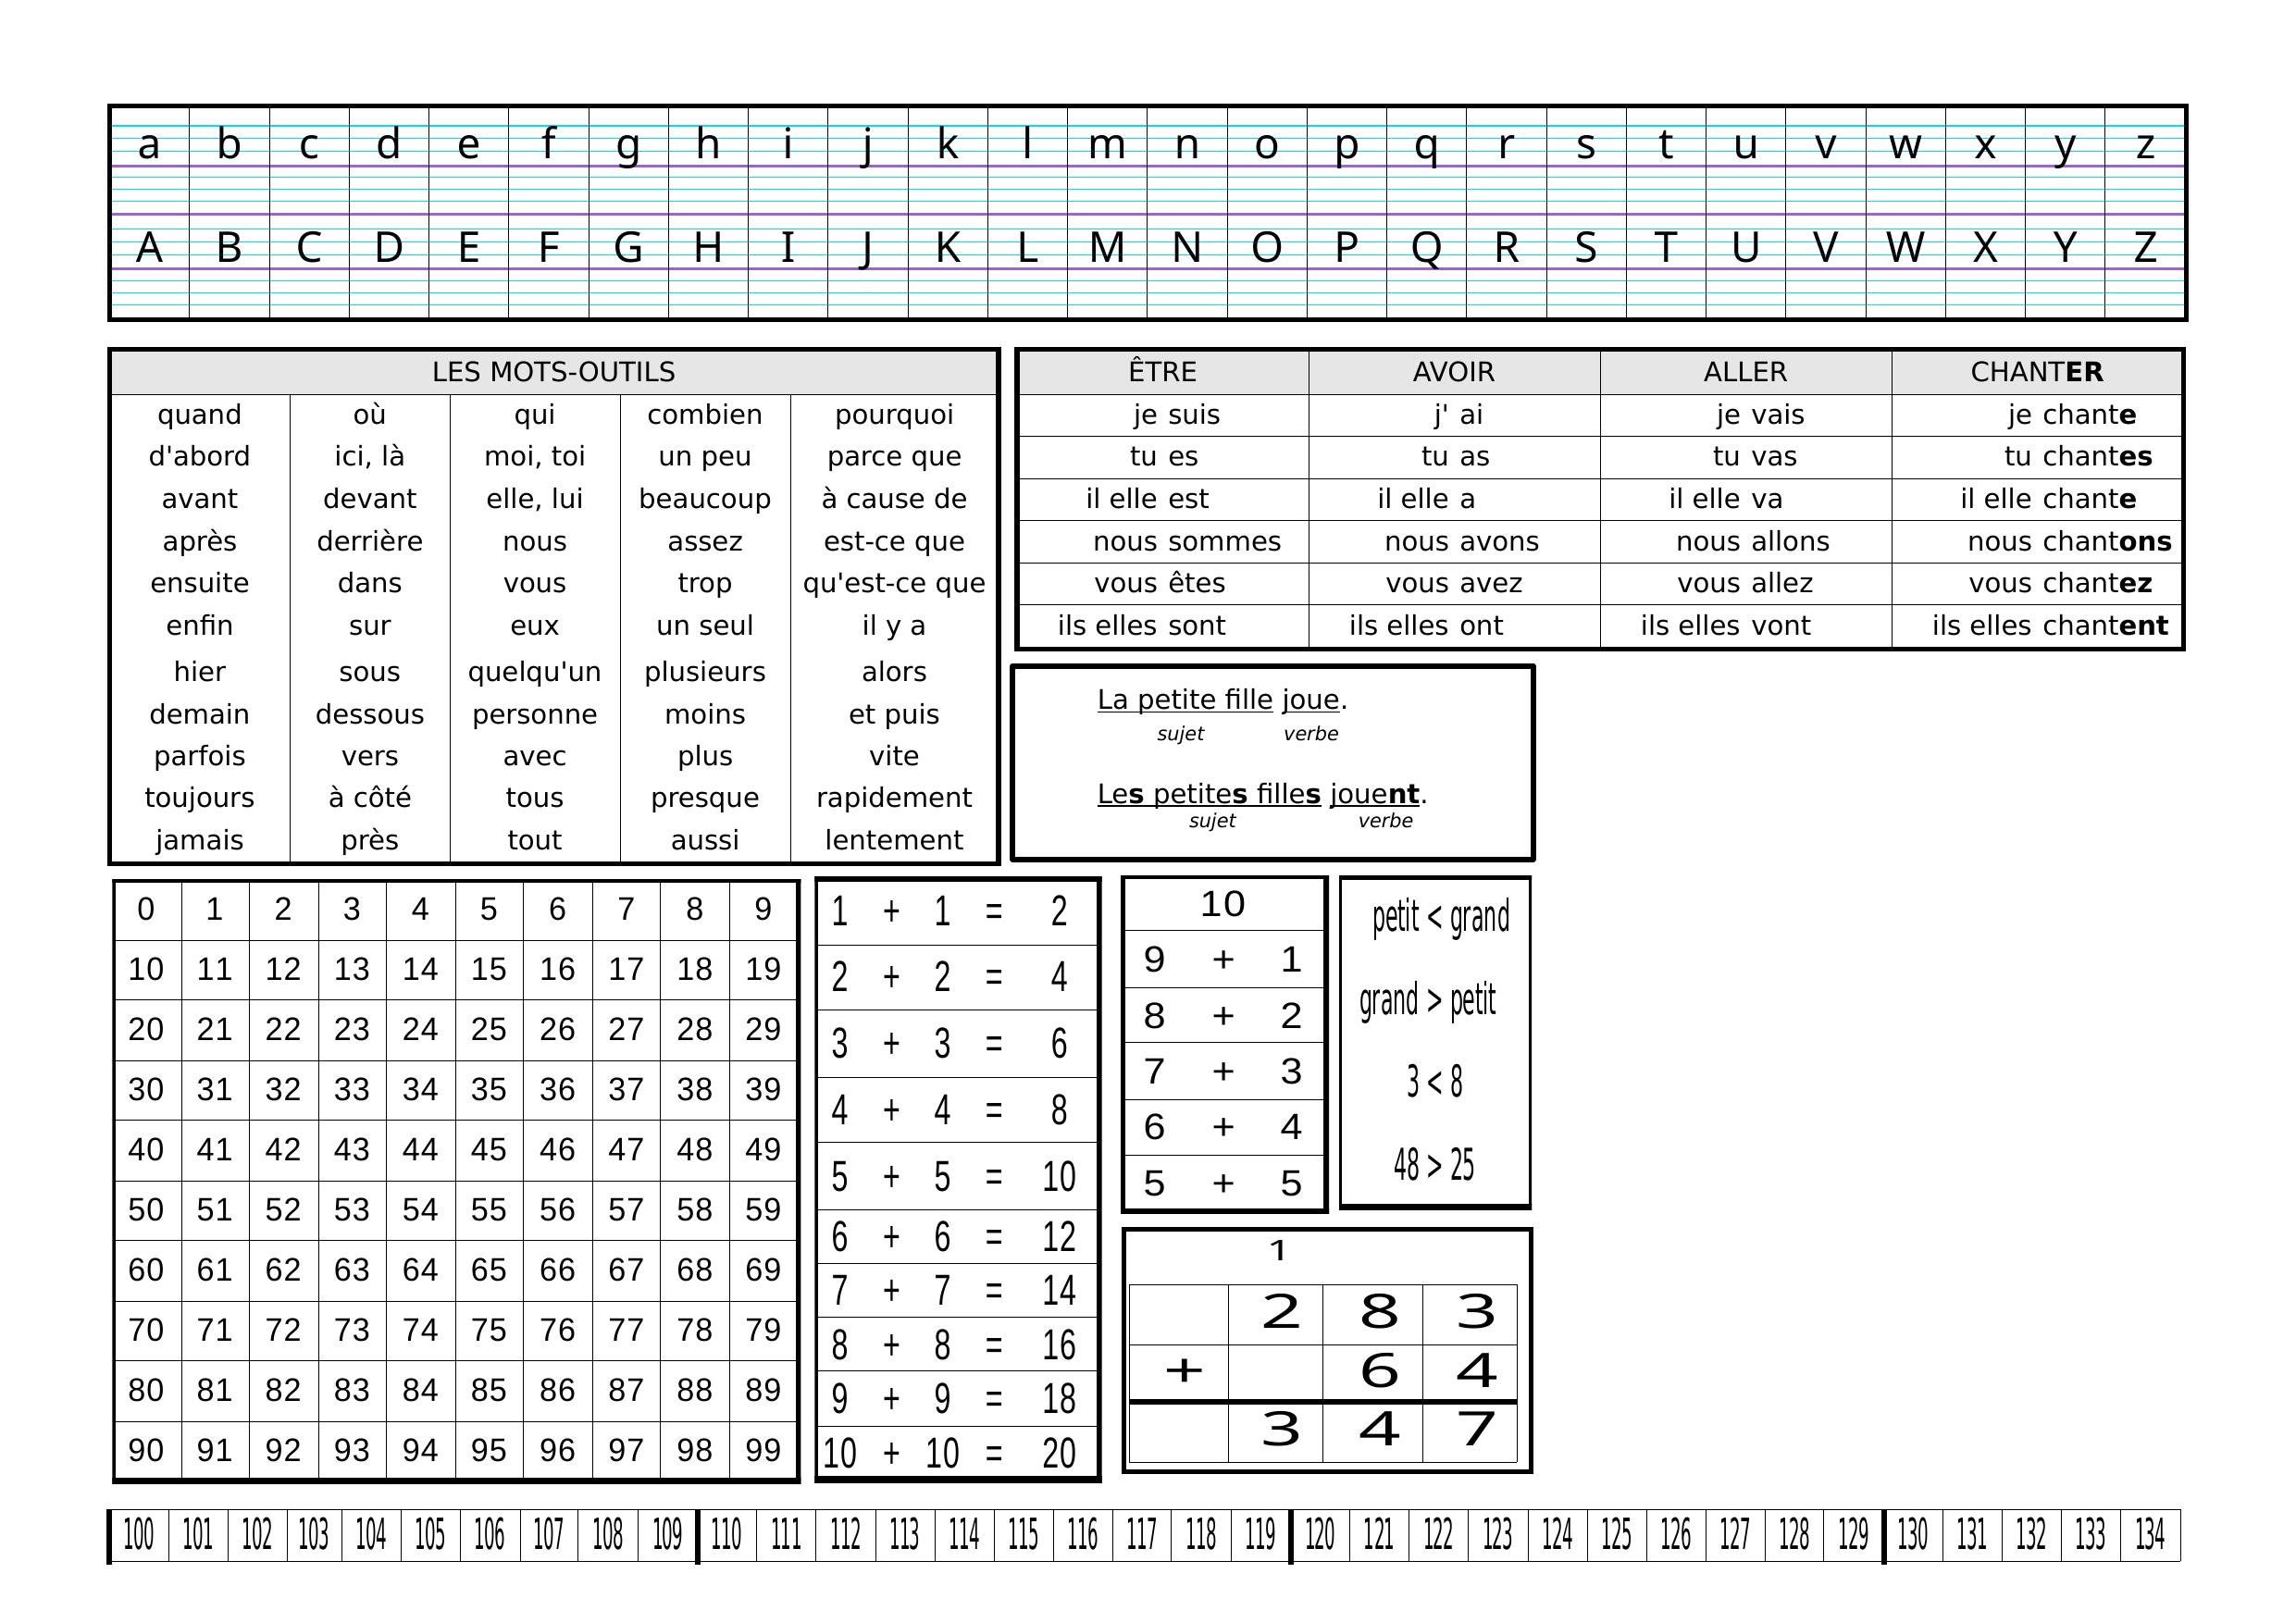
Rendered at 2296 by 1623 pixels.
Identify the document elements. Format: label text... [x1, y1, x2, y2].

table_header [1308, 178, 1386, 189]
table_cell [1001, 394, 1014, 436]
table_header n [1181, 139, 1193, 151]
table_header [350, 127, 394, 138]
table_cell [1001, 736, 1010, 777]
table_header [190, 167, 269, 177]
table_cell et puis [791, 693, 996, 736]
table_cell [1467, 293, 1546, 304]
table_cell devant [291, 478, 450, 520]
table_header [1148, 152, 1227, 165]
table_cell elle, lui [451, 478, 620, 520]
table_cell [1745, 777, 1892, 820]
table_cell [1600, 820, 1745, 861]
table_header [2026, 190, 2104, 201]
table_header [1148, 127, 1227, 138]
table_cell J [868, 255, 908, 267]
table_header [1148, 167, 1227, 177]
table_header [270, 152, 349, 165]
table_header [2105, 190, 2184, 201]
table_cell [669, 293, 748, 304]
table_header [350, 190, 428, 201]
table_cell tu [1309, 437, 1454, 478]
table_cell [590, 255, 668, 267]
table_header [112, 178, 189, 189]
table_header f [509, 127, 548, 138]
table_header [1308, 152, 1337, 165]
table_cell [1536, 736, 1600, 777]
table_cell I [749, 216, 827, 229]
table_cell J [828, 216, 908, 229]
table_cell [1467, 216, 1546, 229]
table_cell pourquoi [791, 395, 996, 436]
table_cell [509, 281, 589, 292]
table_header [1356, 139, 1386, 151]
table_header k [943, 139, 949, 146]
table_cell [1228, 305, 1307, 317]
table_cell N [1186, 242, 1196, 254]
table_header [2105, 139, 2148, 151]
table_header [1228, 190, 1307, 201]
table_cell [1946, 242, 1983, 254]
table_header [270, 190, 349, 201]
table_header [1547, 152, 1626, 165]
table_cell [1892, 820, 2037, 861]
table_header [1917, 139, 1945, 151]
table_cell [1309, 777, 1454, 820]
table_header [1308, 108, 1386, 125]
table_header [1467, 190, 1546, 201]
table_header [590, 190, 668, 201]
table_cell [1387, 242, 1413, 254]
table_header k [909, 152, 987, 165]
table_cell [1547, 305, 1626, 317]
table_cell A [112, 242, 143, 254]
table_header f [509, 152, 589, 165]
table_cell il y a [791, 604, 996, 647]
table_header [1706, 178, 1785, 189]
table_cell [1001, 820, 1010, 861]
table_header [2105, 178, 2184, 189]
table_header l [988, 190, 1067, 201]
table_cell [1439, 242, 1466, 254]
table_cell avons [1454, 521, 1600, 563]
table_header [270, 178, 349, 189]
table_cell ici, là [291, 436, 450, 478]
table_header [1867, 108, 1945, 125]
table_header [223, 127, 269, 138]
table_cell [1706, 281, 1785, 292]
table_cell [1547, 229, 1626, 242]
table_header x [1988, 139, 2025, 151]
table_header [350, 108, 428, 125]
table_header [1786, 202, 1866, 211]
table_header m [1110, 139, 1120, 151]
table_cell à côté [291, 777, 450, 820]
table_header [429, 127, 508, 138]
table_cell [1308, 216, 1386, 229]
table_cell [1387, 281, 1466, 292]
table_cell vous [1893, 564, 2037, 604]
table_cell j' [1309, 395, 1454, 436]
table_cell [1419, 255, 1433, 259]
table_header [1387, 127, 1466, 138]
table_cell [1162, 807, 1309, 820]
table_cell J [828, 293, 908, 304]
table_cell [2105, 305, 2184, 317]
table_cell [669, 281, 748, 292]
table_cell T [1627, 255, 1706, 267]
table_header k [949, 139, 987, 151]
table_header [1148, 202, 1227, 211]
table_cell [1745, 820, 1892, 861]
table_cell I [749, 281, 827, 292]
table_cell [988, 229, 1067, 242]
table_cell [1001, 436, 1014, 478]
table_cell [1547, 293, 1626, 304]
table_cell U [1738, 242, 1754, 254]
table_header j [828, 139, 865, 151]
table_cell un seul [621, 604, 790, 647]
table_header [1387, 190, 1466, 201]
table_cell [400, 242, 428, 254]
table_header [669, 178, 748, 189]
table_cell êtes [1162, 564, 1309, 604]
table_header j [828, 108, 908, 125]
table_cell [1308, 270, 1386, 280]
table_cell [1068, 255, 1147, 267]
table_cell J [869, 242, 908, 254]
table_header [350, 178, 428, 189]
table_header j [828, 178, 908, 189]
table_header [1196, 139, 1227, 151]
table_cell A [112, 255, 189, 267]
table_header [398, 127, 428, 138]
table_cell [590, 305, 668, 317]
table_cell vous [451, 563, 620, 604]
table_header j [869, 139, 908, 151]
table_cell O [1257, 242, 1277, 254]
table_cell [590, 216, 668, 229]
table_cell T [1668, 242, 1706, 254]
table_cell [909, 293, 987, 304]
table_header [669, 127, 699, 138]
table_header [1387, 167, 1466, 177]
table_header [1228, 202, 1307, 211]
table_header m [1068, 190, 1147, 201]
table_cell [1892, 651, 2037, 693]
table_header [1467, 127, 1546, 138]
table_header m [1068, 127, 1147, 138]
table_cell A [112, 293, 189, 304]
table_cell sous [291, 647, 450, 693]
table_cell [1162, 777, 1309, 805]
table_header [638, 139, 668, 151]
table_cell [1600, 693, 1745, 736]
table_cell [719, 242, 748, 254]
table_cell [1454, 820, 1531, 857]
table_cell [509, 255, 589, 267]
table_header [270, 127, 349, 138]
table_header i [749, 139, 786, 151]
table_cell [1228, 255, 1307, 267]
table_header [1228, 108, 1307, 125]
table_header [669, 152, 748, 165]
table_cell A [112, 305, 189, 317]
table_header l [1029, 127, 1067, 138]
table_cell [1017, 669, 1162, 693]
table_cell [1867, 216, 1945, 229]
table_cell J [828, 242, 865, 254]
table_cell [1148, 242, 1174, 254]
table_cell vers [291, 736, 450, 777]
table_header [590, 152, 634, 165]
table_header [429, 178, 508, 189]
table_cell [1148, 255, 1227, 267]
table_header [2105, 108, 2184, 125]
table_header f [509, 190, 589, 201]
table_cell K [942, 248, 949, 254]
table_cell allons [1745, 521, 1892, 563]
table_header [350, 152, 428, 165]
table_cell A [155, 242, 189, 254]
table_cell [1918, 242, 1945, 254]
table_header [2105, 202, 2184, 211]
table_cell vont [1745, 605, 1892, 647]
table_cell [1017, 736, 1162, 777]
table_cell [1501, 242, 1512, 246]
table_cell [1467, 229, 1546, 242]
table_cell Y [2026, 270, 2104, 280]
table_cell nous [1309, 521, 1454, 563]
table_header s [1547, 139, 1590, 151]
table_cell [1017, 693, 1162, 736]
table_header [1308, 190, 1386, 201]
table_cell J [828, 281, 908, 292]
table_cell [590, 293, 668, 304]
table_cell [1706, 255, 1785, 267]
table_cell as [1454, 437, 1600, 478]
table_header [1786, 127, 1866, 138]
table_header [1148, 190, 1227, 201]
table_header [1387, 152, 1432, 165]
table_cell vas [1745, 437, 1892, 478]
table_cell [1706, 216, 1785, 229]
table_header [350, 202, 428, 211]
table_header CHANTER [1893, 352, 2181, 394]
table_cell chante [2037, 395, 2181, 436]
table_header j [828, 127, 908, 138]
table_header f [509, 139, 545, 151]
table_header [2105, 167, 2184, 177]
table_cell [1309, 693, 1454, 736]
table_cell [1786, 293, 1866, 304]
table_cell tu [1601, 437, 1745, 478]
table_header [590, 108, 668, 125]
table_cell Y [2026, 216, 2104, 229]
table_cell L [1024, 242, 1067, 254]
table_cell à cause de [791, 478, 996, 520]
table_cell assez [621, 520, 790, 563]
table_cell [1001, 604, 1014, 647]
table_cell [909, 281, 987, 292]
table_cell S [1582, 242, 1626, 254]
table_cell [1387, 229, 1466, 242]
table_cell tu [1020, 437, 1162, 478]
table_cell [1068, 270, 1147, 280]
table_header [1228, 167, 1307, 177]
table_cell il elle [1020, 479, 1162, 520]
table_cell [1467, 270, 1546, 280]
table_cell [1867, 242, 1892, 254]
table_header [1387, 108, 1466, 125]
table_header [669, 190, 748, 201]
table_cell I [749, 255, 827, 267]
table_cell [1454, 693, 1531, 736]
table_cell ensuite [112, 563, 290, 604]
table_header [429, 167, 508, 177]
table_header f [509, 167, 589, 177]
table_header [190, 152, 269, 165]
table_cell [350, 305, 428, 317]
table_header x [1946, 139, 1983, 151]
table_cell [1867, 255, 1945, 267]
table_cell [909, 216, 987, 229]
table_header u [1740, 139, 1751, 151]
table_cell [270, 281, 349, 292]
table_header [1867, 167, 1945, 177]
table_cell [1309, 820, 1454, 857]
table_cell [1946, 255, 2025, 267]
table_cell [1786, 216, 1866, 229]
table_header ALLER [1601, 352, 1892, 394]
table_cell qu'est-ce que [791, 563, 996, 604]
table_header [1786, 152, 1866, 165]
table_cell [429, 216, 508, 229]
table_header [1706, 167, 1785, 177]
table_cell sommes [1162, 521, 1309, 563]
table_cell [1600, 736, 1745, 777]
table_header k [909, 127, 939, 138]
table_cell [1547, 270, 1626, 280]
table_cell [1148, 270, 1227, 280]
table_cell nous [1601, 521, 1745, 563]
table_cell [2037, 820, 2183, 861]
table_header w [1903, 141, 1908, 151]
table_header q [1420, 139, 1432, 151]
table_cell [590, 281, 668, 292]
table_cell il elle [1601, 479, 1745, 520]
table_cell [2105, 242, 2145, 254]
table_cell un peu [621, 436, 790, 478]
table_cell [429, 270, 508, 280]
table_cell [909, 229, 987, 242]
table_cell [1068, 293, 1147, 304]
table_cell [270, 293, 349, 304]
table_header [1894, 139, 1903, 151]
table_header LES MOTS-OUTILS [112, 352, 996, 394]
table_header [112, 190, 189, 201]
table_cell [190, 293, 269, 304]
table_cell T [1627, 305, 1706, 317]
table_cell [429, 255, 508, 267]
table_header [270, 108, 349, 125]
table_header l [988, 178, 1067, 189]
table_header [112, 127, 189, 138]
table_header [717, 139, 748, 151]
table_header j [828, 190, 908, 201]
table_cell M [1101, 242, 1111, 254]
table_cell jamais [112, 820, 290, 861]
table_cell [1867, 293, 1945, 304]
table_cell [1228, 293, 1307, 304]
table_cell [909, 305, 987, 317]
table_header [2026, 202, 2104, 211]
table_cell [1867, 305, 1945, 317]
table_cell [429, 305, 508, 317]
table_cell P [1342, 242, 1386, 254]
table_cell es [1162, 437, 1309, 478]
table_header x [1946, 167, 2025, 177]
table_header [590, 139, 619, 151]
table_cell [1536, 777, 1600, 820]
table_cell [1017, 651, 1162, 663]
table_cell [1946, 305, 2025, 317]
table_header [1275, 139, 1307, 151]
table_cell [190, 270, 269, 280]
table_cell va [1745, 479, 1892, 520]
table_cell [988, 242, 1020, 254]
table_header f [549, 127, 589, 138]
table_cell nous [1893, 521, 2037, 563]
table_cell [190, 281, 269, 292]
table_header [1706, 139, 1736, 151]
table_cell [1162, 693, 1309, 736]
table_cell [1308, 281, 1386, 292]
table_cell [1017, 777, 1162, 820]
table_cell [350, 293, 428, 304]
table_cell vous [1309, 564, 1454, 604]
table_cell je [1020, 395, 1162, 436]
table_cell [1706, 270, 1785, 280]
table_cell [1198, 242, 1227, 254]
table_cell [1745, 651, 1892, 693]
table_cell toujours [112, 777, 290, 820]
table_header i [749, 167, 827, 177]
table_header [1706, 108, 1785, 125]
table_header [270, 202, 349, 211]
table_cell [1745, 736, 1892, 777]
table_cell sont [1162, 605, 1309, 647]
table_cell [988, 293, 1067, 304]
table_cell I [749, 229, 827, 242]
table_header [112, 202, 189, 211]
table_cell ils elles [1309, 605, 1454, 647]
table_header [669, 167, 748, 177]
table_header [112, 167, 189, 177]
table_cell [1547, 255, 1626, 267]
table_cell [1946, 270, 2025, 280]
table_cell [1946, 229, 2025, 242]
table_header [429, 190, 508, 201]
table_cell [1228, 229, 1307, 242]
table_cell H [701, 248, 715, 254]
table_header [2105, 127, 2184, 138]
table_header [112, 152, 189, 165]
table_cell [1068, 281, 1147, 292]
table_cell [1706, 305, 1785, 317]
table_cell [2105, 255, 2184, 267]
table_header [590, 127, 668, 138]
table_cell Y [2026, 229, 2104, 242]
table_header [1627, 139, 1662, 151]
table_header l [988, 152, 1067, 165]
table_header x [1946, 152, 2025, 165]
table_cell [1946, 293, 2025, 304]
table_header x [1946, 108, 2025, 125]
table_cell [1706, 293, 1785, 304]
table_header l [988, 167, 1067, 177]
table_header [190, 108, 269, 125]
table_cell [270, 229, 349, 242]
table_header [2026, 139, 2061, 151]
table_cell [1158, 790, 1162, 801]
table_cell où [291, 395, 450, 436]
table_header [270, 167, 349, 177]
table_header [1387, 139, 1417, 151]
table_header AVOIR [1309, 352, 1600, 394]
table_cell Y [2026, 281, 2104, 292]
table_cell [1988, 242, 2025, 254]
table_cell [1387, 216, 1466, 229]
table_header [1786, 178, 1866, 189]
table_cell [988, 305, 1067, 317]
table_cell [190, 305, 269, 317]
table_header y [2060, 139, 2071, 151]
table_header [1786, 108, 1866, 125]
table_cell T [1627, 281, 1706, 292]
table_header [1467, 167, 1546, 177]
table_cell [1892, 777, 2037, 820]
table_header [1308, 127, 1386, 138]
table_cell [1454, 651, 1600, 693]
table_header l [988, 127, 1025, 138]
table_cell T [1627, 270, 1706, 280]
table_header j [828, 167, 908, 177]
table_cell ils elles [1601, 605, 1745, 647]
table_cell chante [2037, 479, 2181, 520]
table_cell [270, 255, 349, 267]
table_header [1228, 139, 1259, 151]
table_cell A [112, 216, 189, 229]
table_cell [1547, 281, 1626, 292]
table_cell [669, 270, 748, 280]
table_header l [988, 108, 1067, 125]
table_header [1582, 139, 1626, 151]
table_cell avec [451, 736, 620, 777]
table_header [1547, 108, 1626, 125]
table_cell je [1893, 395, 2037, 436]
table_cell [1142, 696, 1150, 707]
table_cell presque [621, 777, 790, 820]
table_cell [1536, 820, 1600, 861]
table_cell [1148, 216, 1227, 229]
table_cell [1178, 242, 1189, 254]
table_cell [1387, 305, 1466, 317]
table_header m [1068, 152, 1147, 165]
table_cell il elle [1893, 479, 2037, 520]
table_header f [509, 202, 589, 211]
table_cell J [828, 270, 908, 280]
table_cell Y [2026, 242, 2063, 254]
table_cell [1308, 242, 1337, 254]
table_cell [1162, 651, 1309, 663]
table_cell vais [1745, 395, 1892, 436]
table_cell [1393, 820, 1398, 826]
table_cell [190, 229, 269, 242]
table_cell [509, 229, 589, 242]
table_cell [1162, 820, 1309, 857]
table_header h [702, 139, 714, 151]
table_cell Q [1416, 242, 1436, 254]
table_header i [749, 202, 827, 211]
table_header i [749, 178, 827, 189]
table_cell [1467, 255, 1546, 267]
table_header [190, 178, 269, 189]
table_header [1228, 127, 1307, 138]
table_cell trop [621, 563, 790, 604]
table_cell [1148, 229, 1227, 242]
table_header [1786, 167, 1866, 177]
table_cell avant [112, 478, 290, 520]
table_cell [1892, 693, 2037, 736]
table_cell [1454, 777, 1531, 820]
table_header [398, 139, 428, 151]
table_cell D [381, 242, 397, 254]
table_header [2026, 127, 2104, 138]
table_header [2070, 139, 2104, 151]
table_header f [509, 108, 589, 125]
table_cell [1001, 647, 1017, 693]
table_cell [1387, 270, 1466, 280]
table_header [190, 139, 219, 151]
table_cell [669, 255, 748, 267]
table_cell près [291, 820, 450, 861]
table_cell [988, 270, 1067, 280]
table_cell moi, toi [451, 436, 620, 478]
table_cell [1454, 669, 1531, 693]
table_cell suis [1162, 395, 1309, 436]
table_cell hier [112, 647, 290, 693]
table_cell [270, 305, 349, 317]
table_header [1467, 202, 1546, 211]
table_cell parce que [791, 436, 996, 478]
table_cell vous [1601, 564, 1745, 604]
table_header l [988, 202, 1067, 211]
table_header d [382, 139, 394, 151]
table_cell I [749, 270, 827, 280]
table_cell [1309, 669, 1454, 693]
table_cell quelqu'un [451, 647, 620, 693]
table_header [190, 190, 269, 201]
table_cell je [1601, 395, 1745, 436]
table_cell [909, 255, 987, 267]
table_cell [1068, 229, 1147, 242]
table_cell [669, 305, 748, 317]
table_cell [1387, 293, 1466, 304]
table_cell [1148, 293, 1227, 304]
table_cell chantent [2037, 605, 2181, 647]
table_header i [749, 190, 827, 201]
table_header [1627, 152, 1706, 165]
table_header [350, 167, 428, 177]
table_header m [1123, 139, 1147, 151]
table_cell X [1982, 249, 1989, 254]
table_cell [1111, 242, 1118, 254]
table_header [669, 139, 699, 151]
table_cell [1600, 651, 1745, 693]
table_header e [463, 139, 508, 151]
table_cell J [828, 305, 908, 317]
table_cell plusieurs [621, 647, 790, 693]
table_cell vite [791, 736, 996, 777]
table_cell [1001, 520, 1014, 563]
table_cell [1001, 693, 1010, 736]
table_cell [1510, 242, 1546, 254]
table_header g [622, 139, 634, 151]
table_cell aussi [621, 820, 790, 861]
table_header r [1505, 139, 1546, 151]
table_header k [909, 139, 939, 151]
table_cell eux [451, 604, 620, 647]
table_header k [909, 178, 987, 189]
table_cell rapidement [791, 777, 996, 820]
table_cell E [465, 242, 508, 254]
table_header [590, 202, 668, 211]
table_cell est-ce que [791, 520, 996, 563]
table_cell [509, 270, 589, 280]
table_cell [190, 216, 269, 229]
table_cell [1946, 216, 2025, 229]
table_cell [1706, 229, 1785, 242]
table_cell [1786, 242, 1821, 254]
table_header [238, 139, 269, 151]
table_header [1706, 127, 1785, 138]
table_cell A [144, 242, 154, 249]
table_cell [909, 242, 937, 254]
table_cell [1017, 820, 1162, 857]
table_header k [909, 167, 987, 177]
table_header [1435, 139, 1466, 151]
table_header [590, 167, 668, 177]
table_header [1547, 167, 1626, 177]
table_cell [190, 242, 218, 254]
table_cell [1867, 270, 1945, 280]
table_header m [1068, 178, 1147, 189]
table_cell avez [1454, 564, 1600, 604]
table_header [270, 139, 303, 151]
table_header [1308, 202, 1386, 211]
table_cell [190, 255, 269, 267]
table_cell [350, 270, 428, 280]
table_header j [828, 202, 908, 211]
table_cell tout [451, 820, 620, 861]
table_cell Z [2142, 242, 2184, 254]
table_header [1467, 178, 1546, 189]
table_header [1387, 178, 1466, 189]
table_header [1627, 202, 1706, 211]
table_header [429, 108, 508, 125]
table_cell parfois [112, 736, 290, 777]
table_cell [1786, 229, 1866, 242]
table_cell [2105, 270, 2184, 280]
table_cell Y [2026, 293, 2104, 304]
table_cell [1745, 693, 1892, 736]
table_cell T [1627, 229, 1706, 242]
table_cell vous [1020, 564, 1162, 604]
table_cell [1095, 242, 1102, 254]
table_cell [1757, 242, 1785, 254]
table_cell [429, 293, 508, 304]
table_header k [909, 108, 987, 125]
table_header [1228, 178, 1307, 189]
table_header m [1095, 139, 1106, 151]
table_header [190, 127, 219, 138]
table_cell C [302, 242, 349, 254]
table_cell [509, 293, 589, 304]
table_header m [1068, 108, 1147, 125]
table_header [429, 202, 508, 211]
table_cell B [223, 248, 236, 254]
table_cell [1228, 242, 1254, 254]
table_header v [1820, 139, 1831, 151]
table_header l [1029, 139, 1067, 151]
table_cell [350, 255, 428, 267]
table_cell [988, 216, 1067, 229]
table_header z [2144, 139, 2184, 151]
table_cell A [112, 229, 189, 242]
table_header [1547, 190, 1626, 201]
table_header j [869, 152, 908, 165]
table_cell enfin [112, 604, 290, 647]
table_cell [1308, 293, 1386, 304]
table_cell [988, 255, 1067, 267]
table_cell A [112, 281, 189, 292]
table_cell [909, 270, 987, 280]
table_cell J [828, 229, 908, 242]
table_cell F [545, 242, 589, 254]
table_cell [1432, 255, 1466, 267]
table_cell [1068, 305, 1147, 317]
table_cell [1786, 281, 1866, 292]
table_header l [988, 139, 1025, 151]
table_cell lentement [791, 820, 996, 861]
table_header [1909, 139, 1917, 151]
table_cell [1228, 216, 1307, 229]
table_cell [429, 281, 508, 292]
table_cell [1068, 242, 1091, 254]
table_cell [1547, 216, 1626, 229]
table_header [2026, 152, 2064, 165]
table_cell [669, 229, 748, 242]
table_header m [1068, 167, 1147, 177]
table_cell demain [112, 693, 290, 736]
table_header i [749, 127, 827, 138]
table_cell [350, 281, 428, 292]
table_cell [2037, 651, 2183, 693]
table_cell [1946, 281, 2025, 292]
table_cell [1309, 736, 1454, 777]
table_header x [1946, 190, 2025, 201]
table_header i [789, 139, 827, 151]
table_cell plus [621, 736, 790, 777]
table_cell après [112, 520, 290, 563]
table_cell I [749, 293, 827, 304]
table_cell dessous [291, 693, 450, 736]
table_cell [1867, 281, 1945, 292]
table_cell combien [621, 395, 790, 436]
table_header [637, 152, 668, 165]
table_header [112, 108, 189, 125]
table_cell Y [2026, 255, 2104, 267]
table_cell sur [291, 604, 450, 647]
table_cell ai [1454, 395, 1600, 436]
table_cell [1308, 229, 1386, 242]
table_cell [1001, 777, 1010, 820]
table_cell [1600, 777, 1745, 820]
table_header m [1068, 139, 1091, 151]
table_header [669, 108, 748, 125]
table_header b [223, 139, 235, 151]
table_cell [1068, 216, 1147, 229]
table_header [190, 202, 269, 211]
table_cell beaucoup [621, 478, 790, 520]
table_cell [1786, 305, 1866, 317]
table_header [1467, 108, 1546, 125]
table_header [1547, 127, 1626, 138]
table_cell nous [451, 520, 620, 563]
table_cell [270, 270, 349, 280]
table_cell [669, 242, 696, 254]
table_header j [828, 152, 865, 165]
table_header o [1260, 139, 1273, 151]
table_cell chantons [2037, 521, 2181, 563]
table_cell [1536, 693, 1600, 736]
table_cell [1867, 229, 1945, 242]
table_cell nous [1020, 521, 1162, 563]
table_cell R [1501, 249, 1509, 254]
table_cell chantes [2037, 437, 2181, 478]
table_header [1467, 139, 1501, 151]
table_header k [909, 190, 987, 201]
table_cell [1454, 736, 1531, 777]
table_cell [590, 242, 616, 254]
table_cell Y [2066, 242, 2104, 254]
table_cell [350, 229, 428, 242]
table_cell quand [112, 395, 290, 436]
table_header i [749, 108, 827, 125]
table_cell tu [1893, 437, 2037, 478]
table_cell [1786, 270, 1866, 280]
table_header [1547, 202, 1626, 211]
table_cell [948, 242, 987, 254]
table_header ÊTRE [1020, 352, 1309, 394]
table_header [669, 202, 748, 211]
table_header [1867, 139, 1893, 151]
table_header [1001, 347, 1014, 394]
table_header [1627, 178, 1706, 189]
table_cell [2037, 693, 2183, 736]
table_header [1627, 190, 1706, 201]
table_cell [1001, 478, 1014, 520]
table_header m [1068, 202, 1147, 211]
table_header x [1946, 178, 2025, 189]
table_header [2065, 152, 2104, 165]
table_header k [943, 127, 987, 138]
table_cell I [749, 242, 786, 254]
table_cell [1547, 242, 1592, 254]
table_header [1228, 152, 1307, 165]
table_cell A [112, 270, 189, 280]
table_cell ils elles [1893, 605, 2037, 647]
table_cell [590, 270, 668, 280]
table_cell [350, 216, 428, 229]
table_header i [749, 152, 827, 165]
table_cell [988, 281, 1067, 292]
table_header [1867, 178, 1945, 189]
table_header [1308, 139, 1337, 151]
table_header [1341, 152, 1386, 165]
table_header a [112, 139, 154, 151]
table_cell W [1900, 242, 1910, 254]
table_cell Y [2026, 305, 2104, 317]
table_header f [509, 178, 589, 189]
table_cell T [1627, 242, 1664, 254]
table_cell alors [791, 647, 996, 693]
table_cell [1162, 790, 1166, 801]
table_cell [1122, 242, 1147, 254]
table_cell [1308, 255, 1386, 267]
table_cell personne [451, 693, 620, 736]
table_header [350, 139, 379, 151]
table_cell [270, 216, 349, 229]
table_header [1706, 152, 1785, 165]
table_header [1148, 178, 1227, 189]
table_cell G [619, 242, 668, 254]
table_header k [909, 202, 987, 211]
table_cell T [1627, 293, 1706, 304]
table_cell [2105, 229, 2184, 242]
table_header [2026, 108, 2104, 125]
table_header [1706, 190, 1785, 201]
table_header [702, 127, 748, 138]
table_cell [1467, 281, 1546, 292]
table_header [1148, 108, 1227, 125]
table_cell [2105, 216, 2184, 229]
table_header [1308, 167, 1386, 177]
table_cell est [1162, 479, 1309, 520]
table_cell T [1627, 216, 1706, 229]
table_header [1867, 152, 1945, 165]
table_cell [1910, 242, 1917, 254]
table_cell J [828, 255, 865, 267]
table_cell [1280, 242, 1307, 254]
table_cell il elle [1309, 479, 1454, 520]
table_header [1755, 139, 1785, 151]
table_cell [2037, 736, 2183, 777]
table_cell [350, 242, 377, 254]
table_header [1627, 108, 1706, 125]
table_header p [1341, 139, 1353, 151]
table_cell [1162, 736, 1309, 777]
table_cell moins [621, 693, 790, 736]
table_header [1148, 139, 1177, 151]
table_cell [1162, 669, 1309, 693]
table_cell [429, 229, 508, 242]
table_cell d'abord [112, 436, 290, 478]
table_cell [1001, 563, 1014, 604]
table_cell [1309, 651, 1454, 663]
table_header f [549, 139, 589, 151]
table_header [1627, 167, 1706, 177]
table_cell [669, 216, 748, 229]
table_header x [1946, 127, 2025, 138]
table_header [156, 139, 189, 151]
table_header [2105, 152, 2184, 165]
table_header [1435, 152, 1466, 165]
table_header c [304, 139, 349, 151]
table_cell [1148, 281, 1227, 292]
table_header [2026, 178, 2104, 189]
table_cell allez [1745, 564, 1892, 604]
table_cell [1228, 270, 1307, 280]
table_cell [1831, 242, 1866, 254]
table_cell [1387, 255, 1431, 267]
table_cell a [1454, 479, 1600, 520]
table_cell [509, 216, 589, 229]
table_cell [1467, 242, 1496, 254]
table_cell [1786, 255, 1866, 267]
table_cell [1148, 305, 1227, 317]
table_header t [1666, 139, 1706, 151]
table_cell ils elles [1020, 605, 1162, 647]
table_cell [2105, 281, 2184, 292]
table_cell qui [451, 395, 620, 436]
table_header [1867, 190, 1945, 201]
table_cell [509, 242, 540, 254]
table_cell I [749, 305, 827, 317]
table_cell [1308, 305, 1386, 317]
table_cell I [789, 242, 827, 254]
table_header [1867, 127, 1945, 138]
table_cell [590, 229, 668, 242]
table_cell [1228, 281, 1307, 292]
table_cell [429, 242, 460, 254]
table_header [590, 178, 668, 189]
table_header [1831, 139, 1866, 151]
table_cell [1706, 242, 1734, 254]
table_cell [2105, 293, 2184, 304]
table_header [1706, 202, 1785, 211]
table_cell [1893, 242, 1899, 254]
table_header [2026, 167, 2104, 177]
table_header [1786, 190, 1866, 201]
table_cell derrière [291, 520, 450, 563]
table_cell [2037, 777, 2183, 820]
table_header [1387, 202, 1466, 211]
table_header [1547, 178, 1626, 189]
table_cell chantez [2037, 564, 2181, 604]
table_cell tous [451, 777, 620, 820]
table_cell [1467, 305, 1546, 317]
table_cell [509, 305, 589, 317]
table_cell [270, 242, 299, 254]
table_cell [233, 242, 269, 254]
table_header [429, 152, 508, 165]
table_header [1786, 139, 1820, 151]
table_cell ont [1454, 605, 1600, 647]
table_header [1467, 152, 1546, 165]
table_header x [1946, 202, 2025, 211]
table_header [1867, 202, 1945, 211]
table_cell dans [291, 563, 450, 604]
table_header [1627, 127, 1706, 138]
table_cell [1892, 736, 2037, 777]
table_cell V [1821, 242, 1831, 254]
table_header [429, 139, 461, 151]
